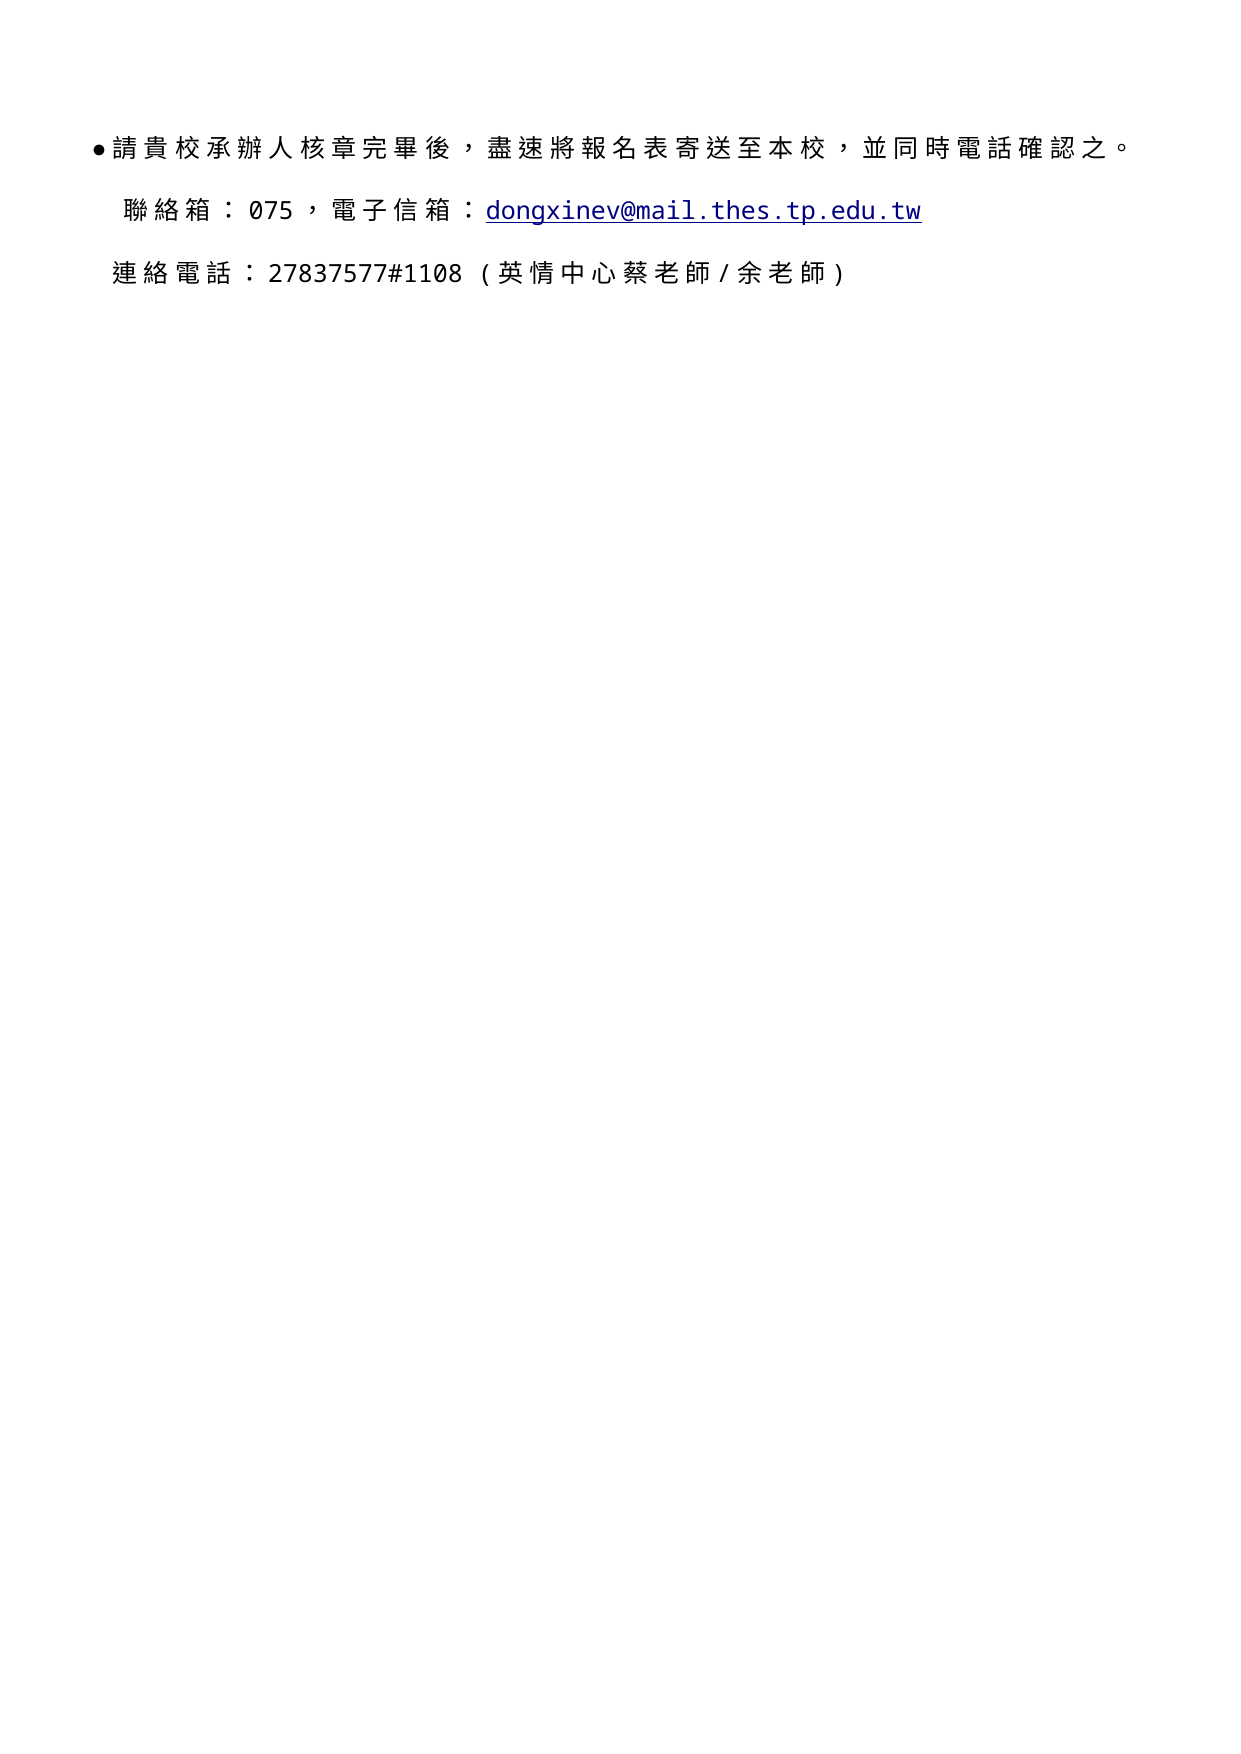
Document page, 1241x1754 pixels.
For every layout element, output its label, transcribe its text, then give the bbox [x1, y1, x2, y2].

text ●請貴校承辦人核章完畢後，盡速將報名表寄送至本校，並同時電話確認之。 [78, 104, 1161, 167]
text 連絡電話：27837577#1108 (英情中心蔡老師/余老師) [78, 229, 1161, 292]
text 聯絡箱：075，電子信箱：dongxinev@mail.thes.tp.edu.tw [78, 167, 1161, 229]
